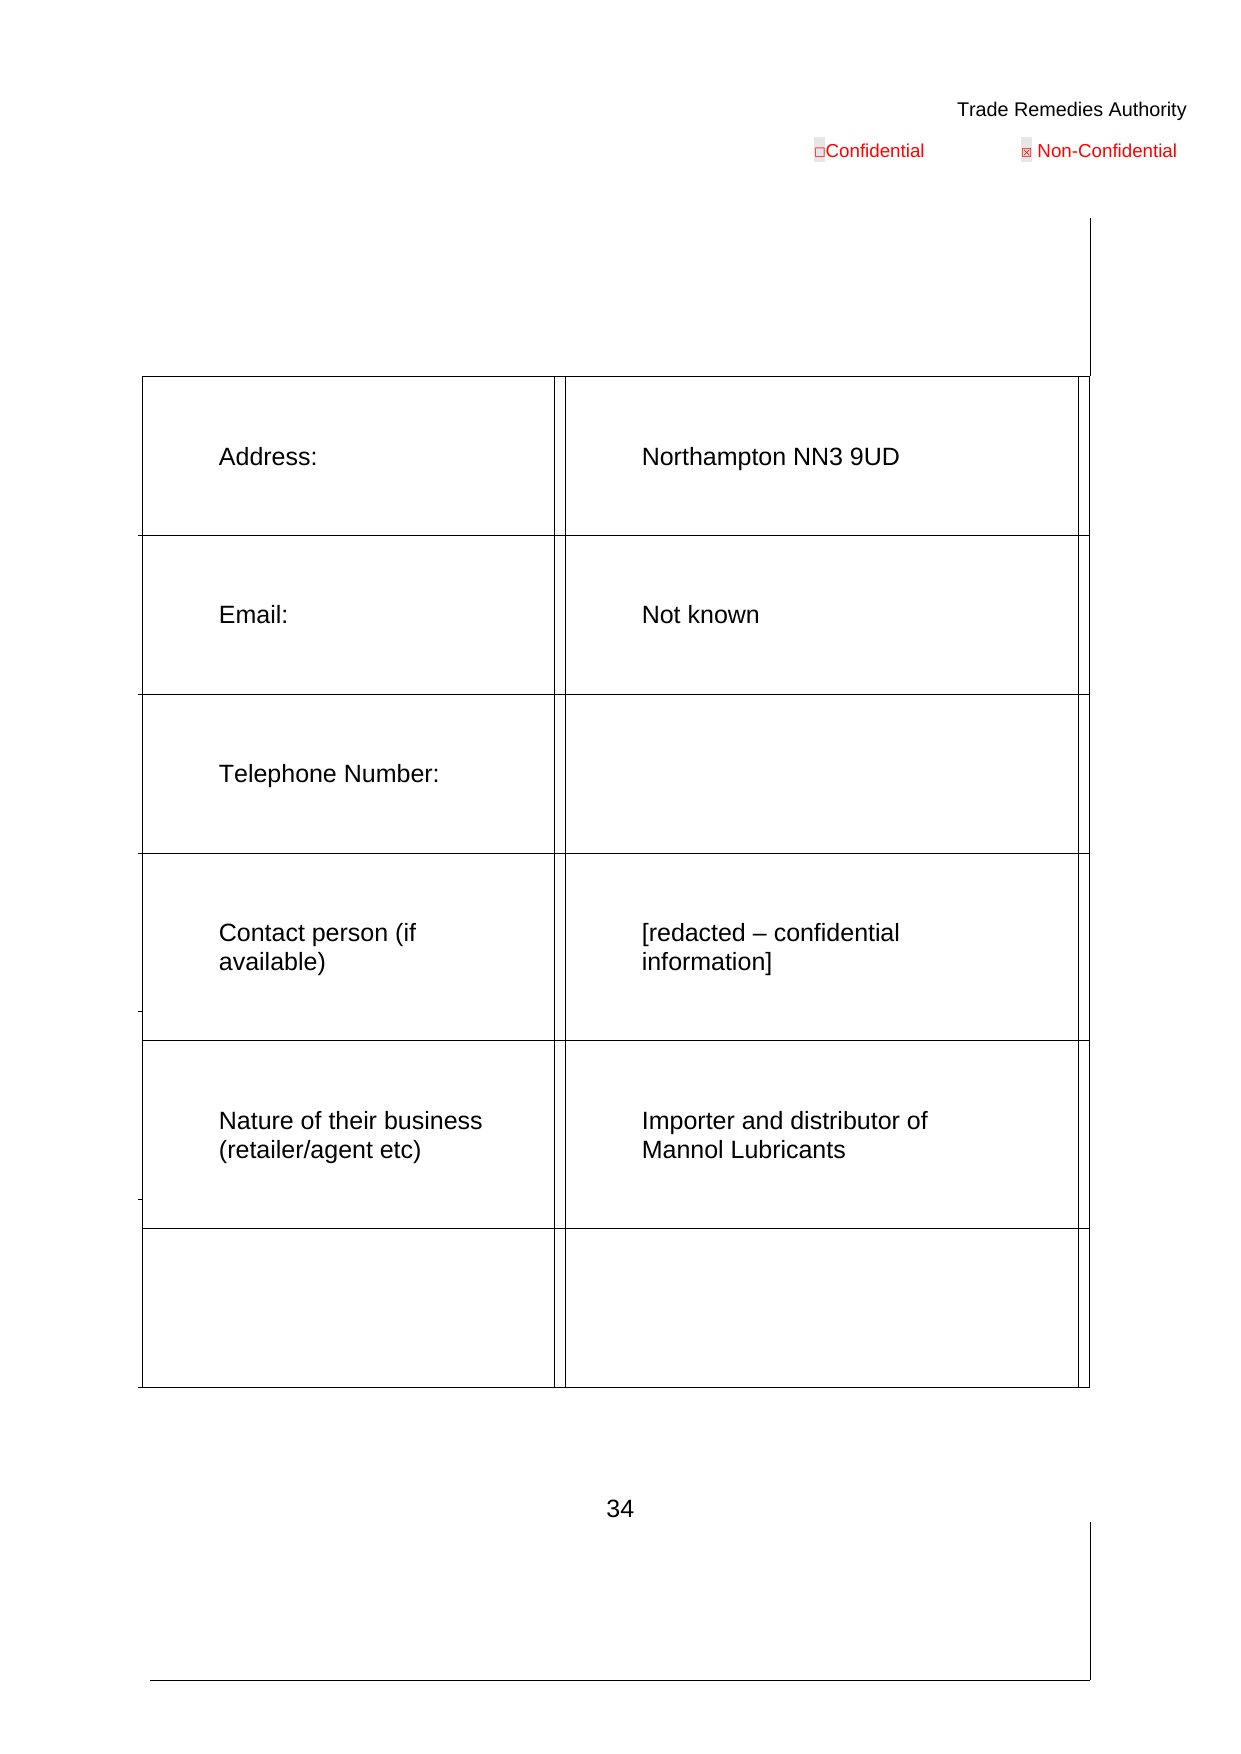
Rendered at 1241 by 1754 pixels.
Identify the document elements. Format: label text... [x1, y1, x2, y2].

table_cell [138, 1228, 142, 1387]
table_cell [566, 695, 1078, 853]
table_cell [555, 1041, 565, 1228]
table_cell [1079, 1229, 1089, 1387]
table_cell Address: [143, 377, 554, 535]
table_cell [555, 695, 565, 853]
table_cell [1079, 377, 1089, 535]
table_cell [1079, 1041, 1089, 1228]
table_cell [138, 694, 142, 853]
table_cell [1079, 536, 1089, 694]
table_cell [redacted – confidential information] [566, 854, 1078, 1040]
table_cell [566, 1229, 1078, 1387]
table_cell [138, 1200, 142, 1228]
table_cell [138, 1040, 142, 1199]
table_cell Importer and distributor of Mannol Lubricants [566, 1041, 1078, 1228]
table_cell Email: [143, 536, 554, 694]
table_cell [1079, 854, 1089, 1040]
table_cell [138, 1012, 142, 1040]
table_cell [555, 536, 565, 694]
table_cell Northampton NN3 9UD [566, 377, 1078, 535]
table_cell [138, 853, 142, 1011]
table_cell Telephone Number: [143, 695, 554, 853]
table_cell [555, 1229, 565, 1387]
table_cell [555, 377, 565, 535]
table_cell Nature of their business (retailer/agent etc) [143, 1041, 554, 1228]
table_cell [138, 376, 142, 535]
table_cell [1079, 695, 1089, 853]
table_cell [138, 535, 142, 694]
table_cell [555, 854, 565, 1040]
table_cell Contact person (if available) [143, 854, 554, 1040]
table_cell Not known [566, 536, 1078, 694]
table_cell [143, 1229, 554, 1387]
